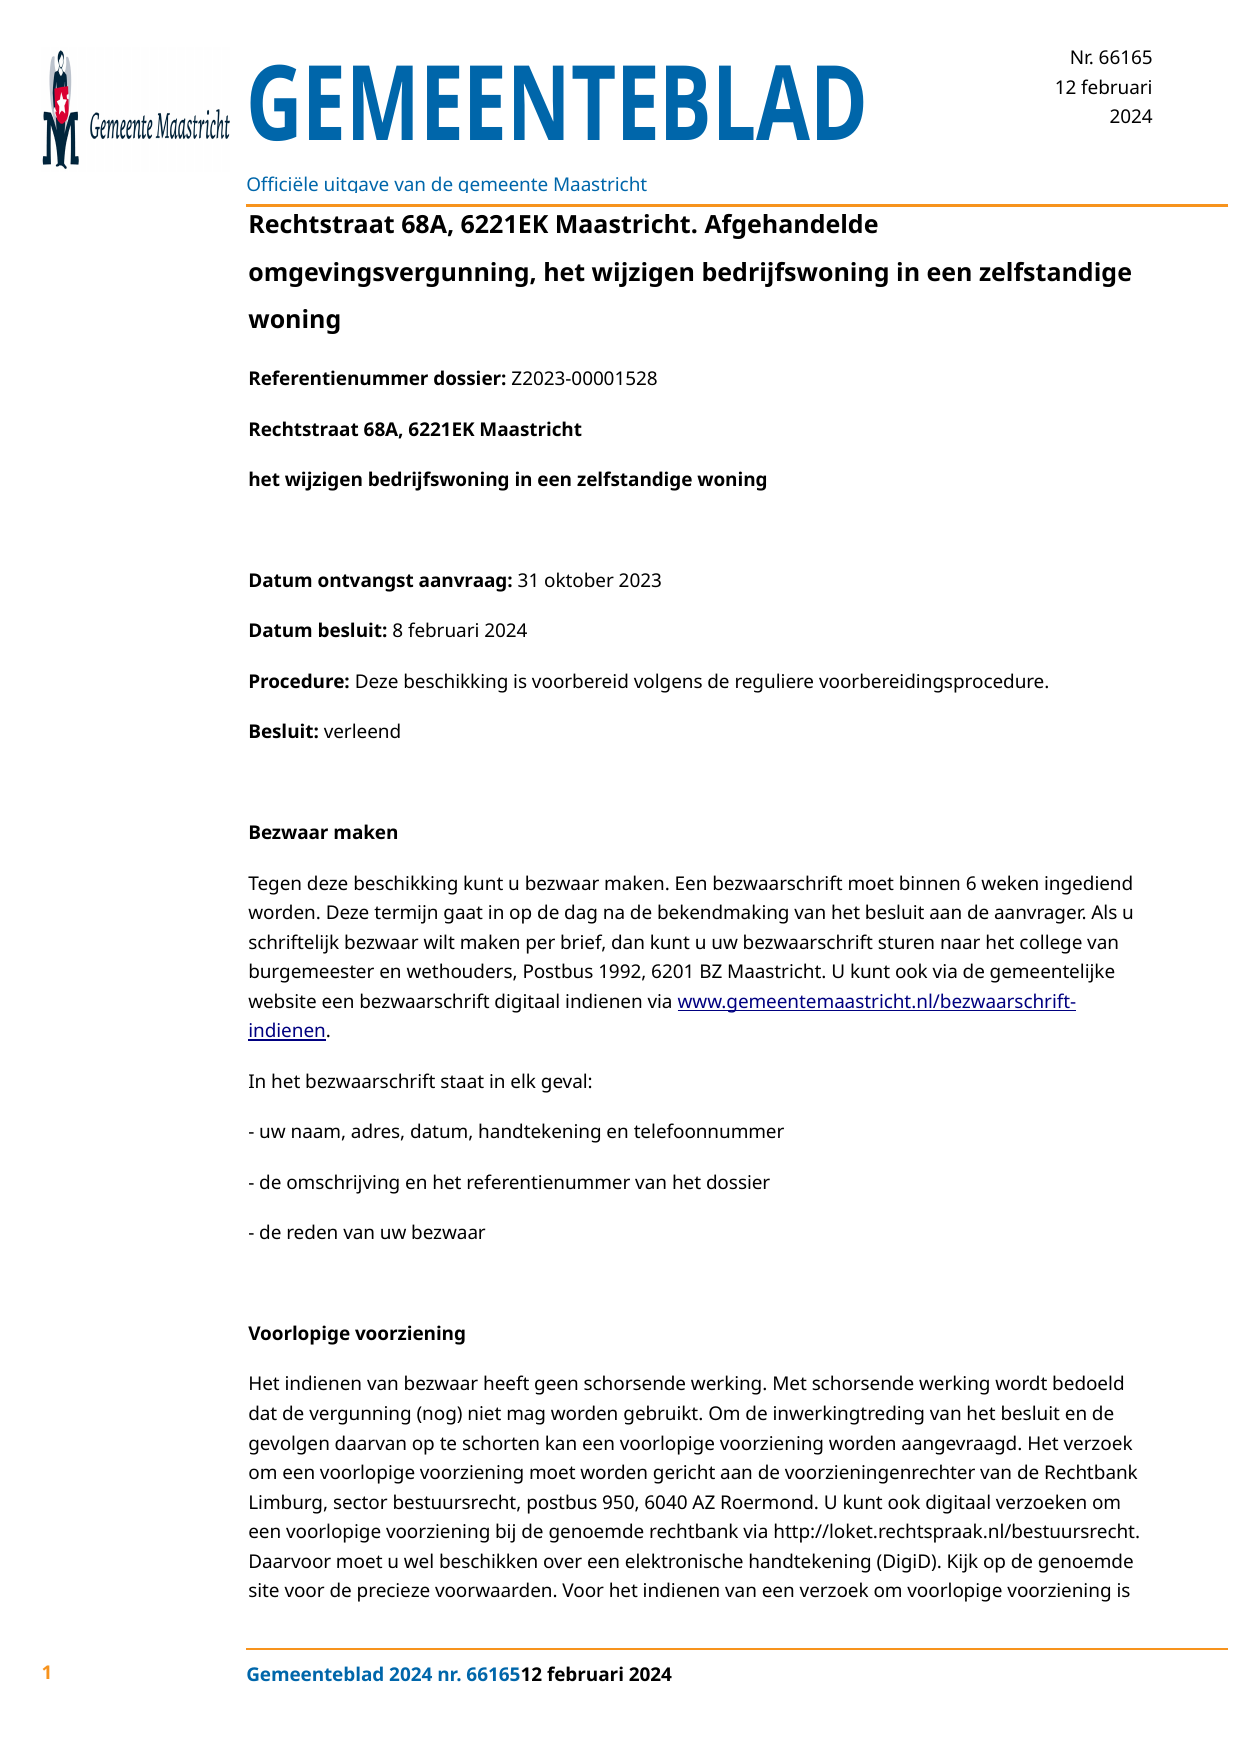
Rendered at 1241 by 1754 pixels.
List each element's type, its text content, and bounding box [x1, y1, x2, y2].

text Datum besluit: 8 februari 2024 [248, 618, 1152, 643]
picture [41, 47, 231, 172]
text - de reden van uw bezwaar [248, 1219, 1152, 1245]
text In het bezwaarschrift staat in elk geval: [248, 1068, 1152, 1094]
text Rechtstraat 68A, 6221EK Maastricht [248, 416, 1152, 442]
text Procedure: Deze beschikking is voorbereid volgens de reguliere voorbereidingsprocedure. [248, 668, 1152, 694]
text Voorlopige voorziening [248, 1320, 1152, 1346]
text het wijzigen bedrijfswoning in een zelfstandige woning [248, 466, 1152, 492]
text Bezwaar maken [248, 819, 1152, 845]
text Besluit: verleend [248, 718, 1152, 744]
text Referentienummer dossier: Z2023-00001528 [248, 366, 1152, 391]
text Datum ontvangst aanvraag: 31 oktober 2023 [248, 567, 1152, 593]
text Het indienen van bezwaar heeft geen schorsende werking. Met schorsende werking wordt bedoeld dat de vergunning (nog) niet mag worden gebruikt. Om de inwerkingtreding van het besluit en de gevolgen daarvan op te schorten kan een voorlopige voorziening worden aangevraagd. Het verzoek om een voorlopige voorziening moet worden gericht aan de voorzieningenrechter van de Rechtbank Limburg, sector bestuursrecht, postbus 950, 6040 AZ Roermond. U kunt ook digitaal verzoeken om een voorlopige voorziening bij de genoemde rechtbank via http://loket.rechtspraak.nl/bestuursrecht. Daarvoor moet u wel beschikken over een elektronische handtekening (DigiD). Kijk op de genoemde site voor de precieze voorwaarden. Voor het indienen van een verzoek om voorlopige voorziening is [248, 1371, 1152, 1603]
text Tegen deze beschikking kunt u bezwaar maken. Een bezwaarschrift moet binnen 6 weken ingediend worden. Deze termijn gaat in op de dag na de bekendmaking van het besluit aan de aanvrager. Als u schriftelijk bezwaar wilt maken per brief, dan kunt u uw bezwaarschrift sturen naar het college van burgemeester en wethouders, Postbus 1992, 6201 BZ Maastricht. U kunt ook via de gemeentelijke website een bezwaarschrift digitaal indienen via www.gemeentemaastricht.nl/bezwaarschrift-indienen. [248, 870, 1152, 1043]
text - de omschrijving en het referentienummer van het dossier [248, 1169, 1152, 1194]
text - uw naam, adres, datum, handtekening en telefoonnummer [248, 1118, 1152, 1144]
text Rechtstraat 68A, 6221EK Maastricht. Afgehandelde omgevingsvergunning, het wijzigen bedrijfswoning in een zelfstandige woning [248, 207, 1152, 336]
